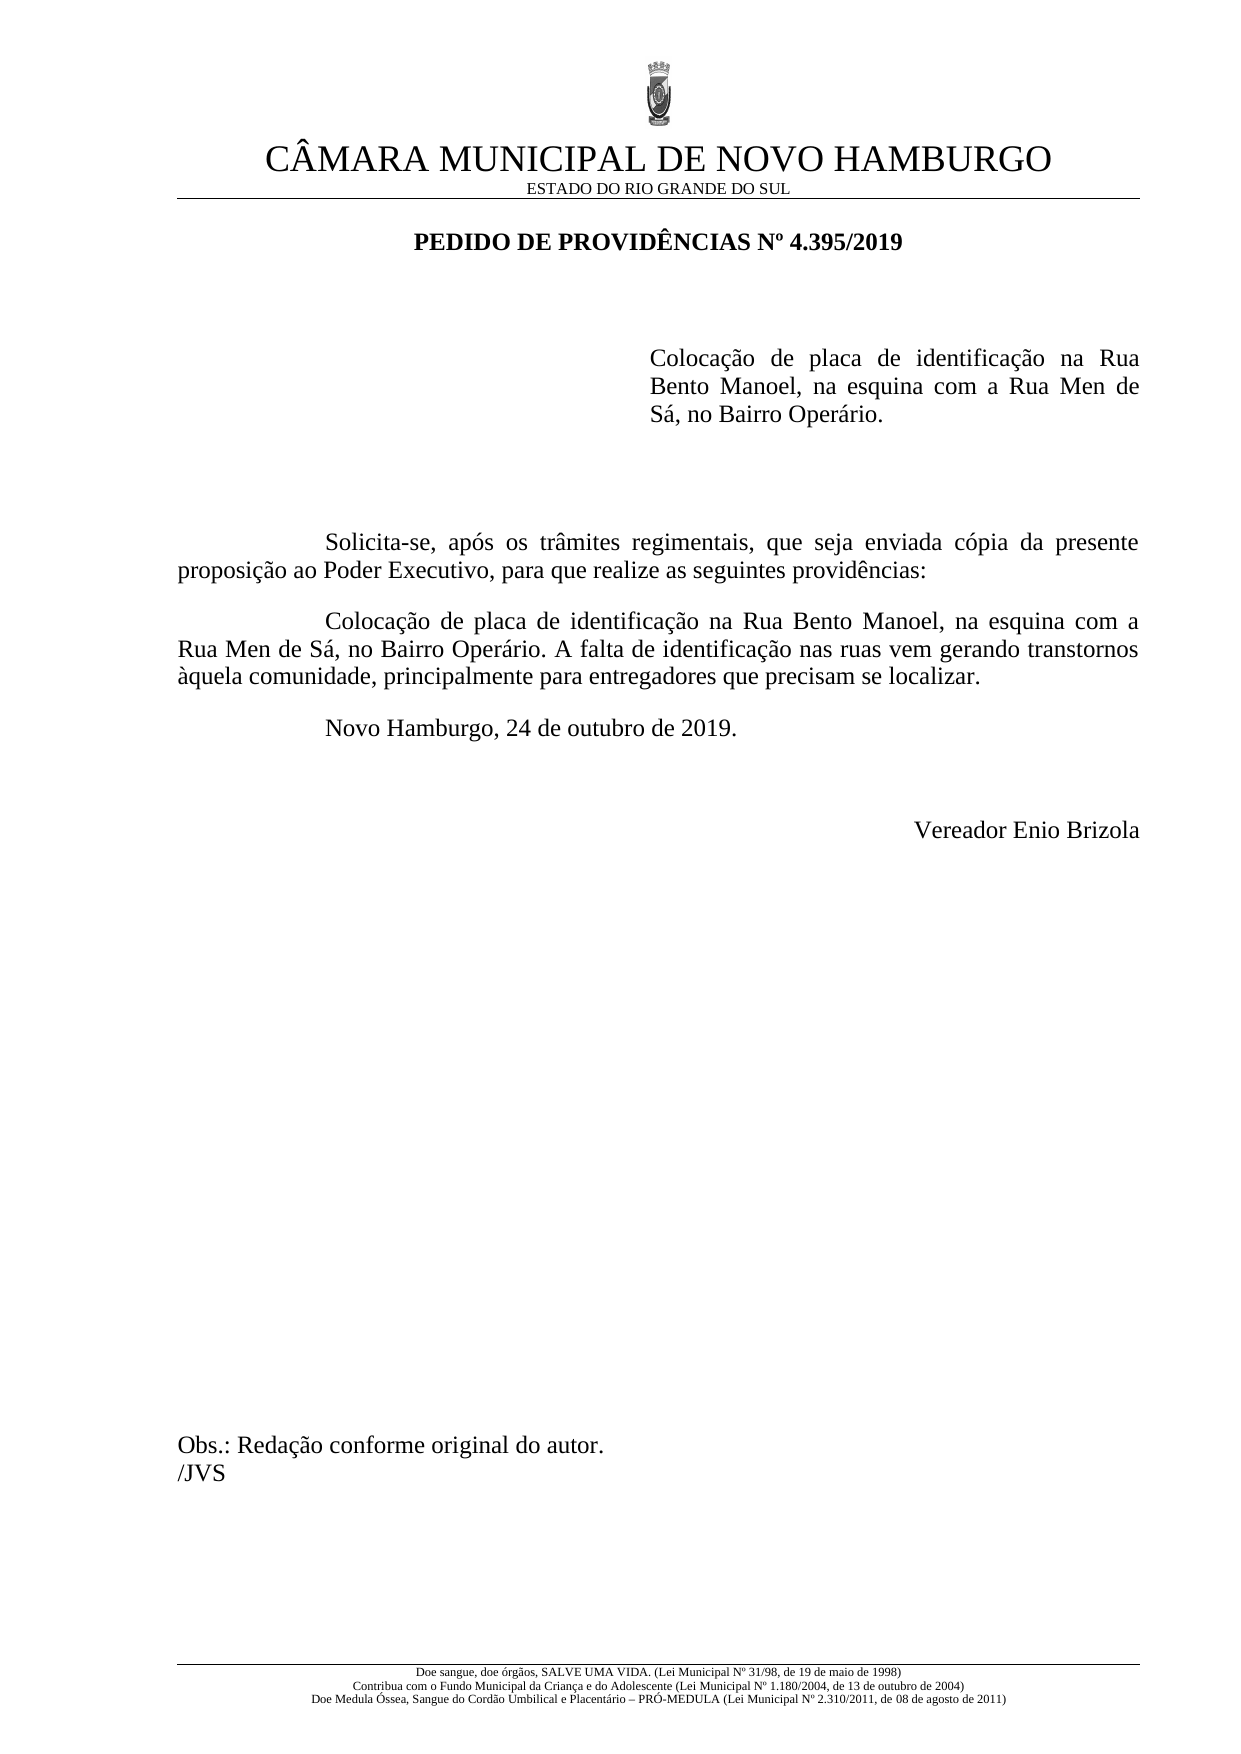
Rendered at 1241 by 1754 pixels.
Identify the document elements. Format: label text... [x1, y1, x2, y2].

text Solicita-se, após os trâmites regimentais, que seja enviada cópia da presente proposição ao Poder Executivo, para que realize as seguintes providências: [177, 528, 1140, 583]
text Novo Hamburgo, 24 de outubro de 2019. [177, 714, 1140, 741]
text Colocação de placa de identificação na Rua Bento Manoel, na esquina com a Rua Men de Sá, no Bairro Operário. A falta de identificação nas ruas vem gerando transtornos àquela comunidade, principalmente para entregadores que precisam se localizar. [177, 607, 1140, 690]
text /JVS [177, 1459, 1140, 1487]
text PEDIDO DE PROVIDÊNCIAS Nº 4.395/2019 [177, 228, 1140, 256]
text Obs.: Redação conforme original do autor. [177, 1431, 1140, 1459]
text Vereador Enio Brizola [177, 816, 1140, 844]
text Colocação de placa de identificação na Rua Bento Manoel, na esquina com a Rua Men de Sá, no Bairro Operário. [649, 344, 1140, 428]
